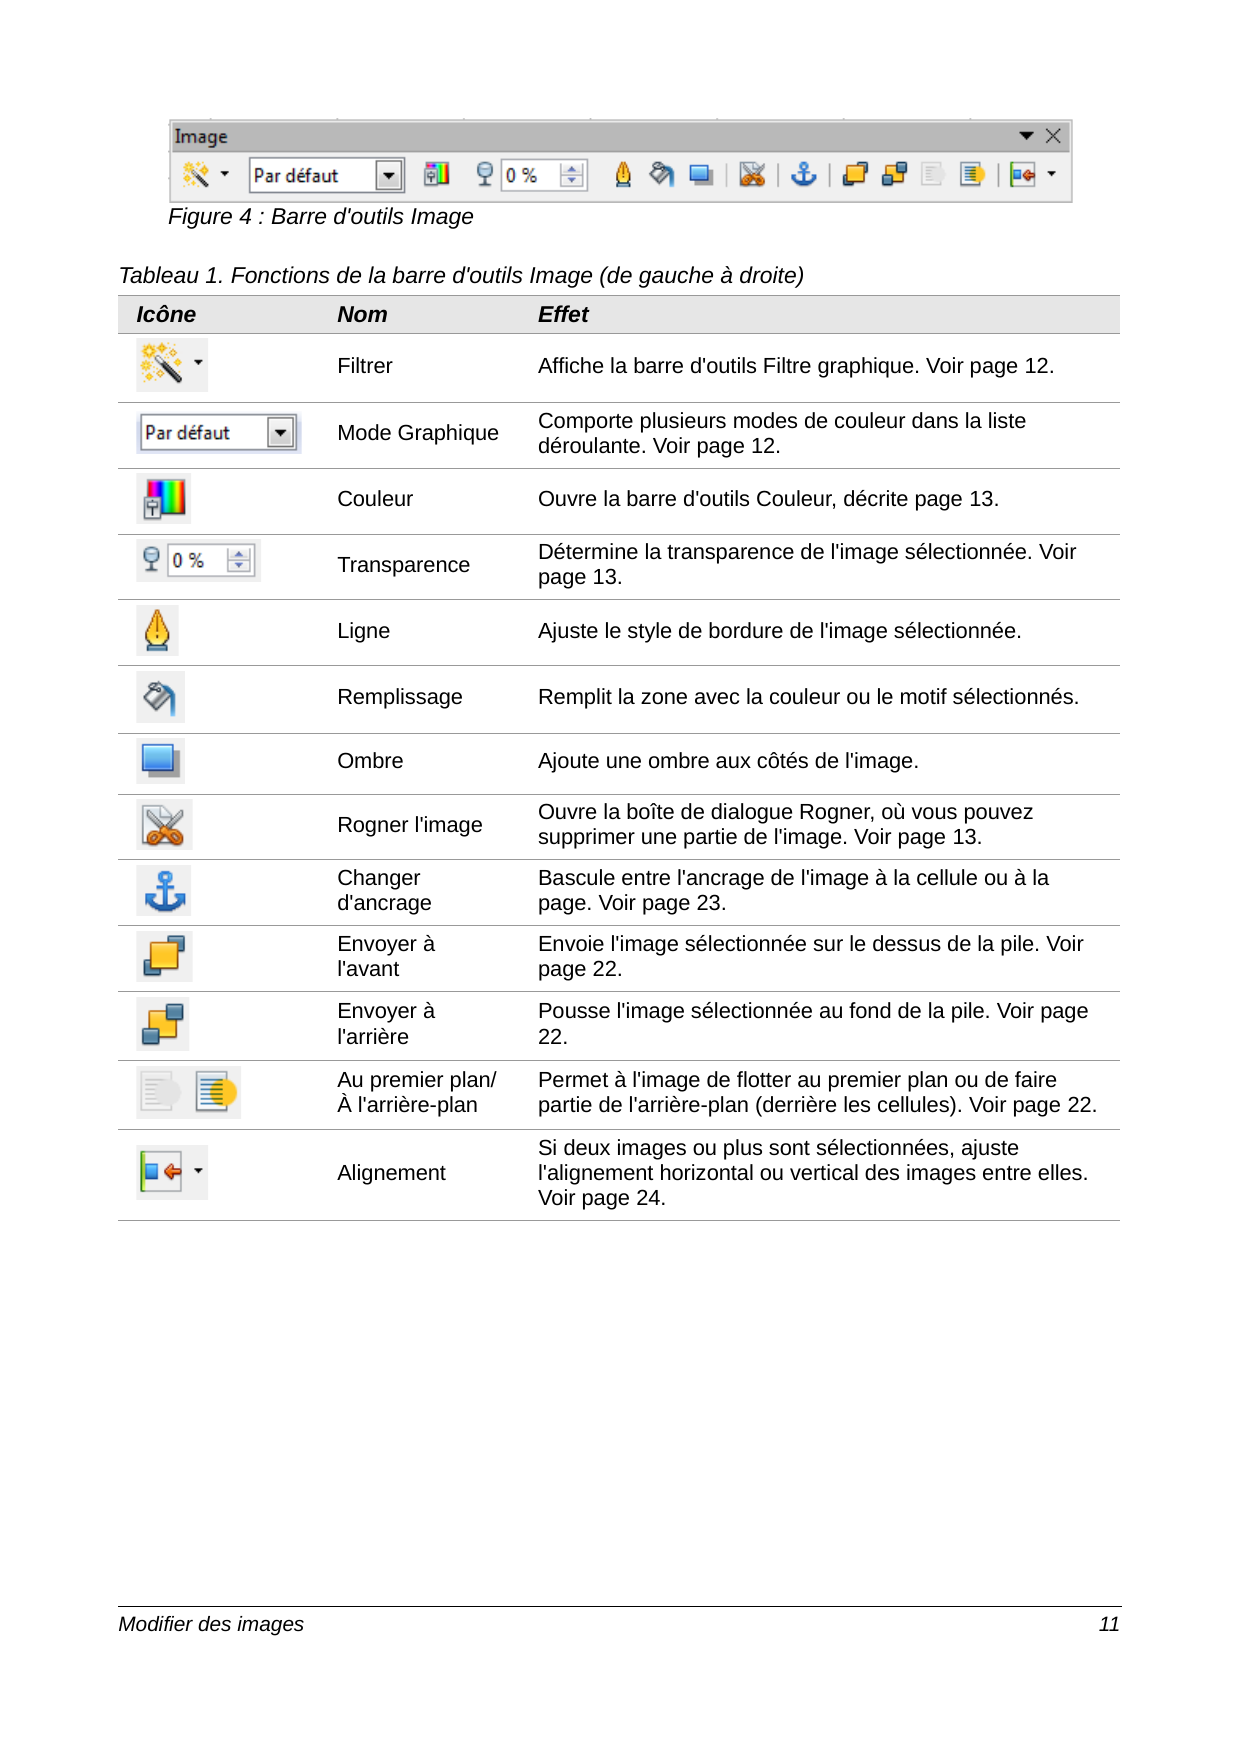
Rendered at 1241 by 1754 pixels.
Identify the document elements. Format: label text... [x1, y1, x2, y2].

table_cell [118, 535, 319, 599]
text Tableau 1. Fonctions de la barre d'outils Image (de gauche à droite) [118, 262, 1122, 289]
table_cell Transparence [319, 535, 520, 599]
table_cell Rogner l'image [319, 795, 520, 859]
table_cell [118, 334, 319, 402]
table_cell Filtrer [319, 334, 520, 402]
picture [136, 997, 190, 1051]
table_cell Remplissage [319, 666, 520, 732]
table_cell [118, 860, 319, 925]
table_cell Ouvre la barre d'outils Couleur, décrite page 13. [520, 469, 1120, 533]
picture [136, 411, 302, 454]
picture [136, 738, 185, 784]
picture [136, 671, 185, 723]
table_cell [118, 926, 319, 991]
table_cell Détermine la transparence de l'image sélectionnée. Voir page 13. [520, 535, 1120, 599]
text Figure 4 : Barre d'outils Image [168, 203, 1072, 229]
table_cell Au premier plan/ À l'arrière-plan [319, 1061, 520, 1129]
table_cell Ajuste le style de bordure de l'image sélectionnée. [520, 600, 1120, 665]
picture [136, 338, 209, 392]
table_cell Comporte plusieurs modes de couleur dans la liste déroulante. Voir page 12. [520, 403, 1120, 468]
table_cell Envoyer à l'avant [319, 926, 520, 991]
picture [136, 1066, 242, 1119]
table_cell Changer d'ancrage [319, 860, 520, 925]
table_cell Alignement [319, 1130, 520, 1220]
table_cell Bascule entre l'ancrage de l'image à la cellule ou à la page. Voir page 23. [520, 860, 1120, 925]
table_cell Pousse l'image sélectionnée au fond de la pile. Voir page 22. [520, 992, 1120, 1060]
table_cell Mode Graphique [319, 403, 520, 468]
table_cell [118, 469, 319, 533]
picture [136, 865, 192, 916]
picture [168, 118, 1073, 203]
picture [136, 799, 193, 850]
table_cell Envoie l'image sélectionnée sur le dessus de la pile. Voir page 22. [520, 926, 1120, 991]
table_cell [118, 403, 319, 468]
table_header Effet [520, 296, 1120, 333]
picture [136, 931, 193, 982]
table_header Nom [319, 296, 520, 333]
table_cell [118, 734, 319, 793]
table_cell Affiche la barre d'outils Filtre graphique. Voir page 12. [520, 334, 1120, 402]
table_cell [118, 600, 319, 665]
table_cell Ombre [319, 734, 520, 793]
table_cell [118, 992, 319, 1060]
table_cell Ajoute une ombre aux côtés de l'image. [520, 734, 1120, 793]
table_cell Remplit la zone avec la couleur ou le motif sélectionnés. [520, 666, 1120, 732]
table_cell Envoyer à l'arrière [319, 992, 520, 1060]
table_cell Couleur [319, 469, 520, 533]
table_cell [118, 795, 319, 859]
table_cell Si deux images ou plus sont sélectionnées, ajuste l'alignement horizontal ou vertical des images entre elles. Voir page 24. [520, 1130, 1120, 1220]
table_header Icône [118, 296, 319, 333]
table_cell [118, 666, 319, 732]
picture [136, 1145, 209, 1200]
table_cell Permet à l'image de flotter au premier plan ou de faire partie de l'arrière-plan (derrière les cellules). Voir page 22. [520, 1061, 1120, 1129]
table_cell [118, 1061, 319, 1129]
picture [136, 539, 262, 582]
table_cell Ouvre la boîte de dialogue Rogner, où vous pouvez supprimer une partie de l'image. Voir page 13. [520, 795, 1120, 859]
picture [136, 605, 179, 656]
picture [136, 473, 192, 524]
table_cell [118, 1130, 319, 1220]
table_cell Ligne [319, 600, 520, 665]
